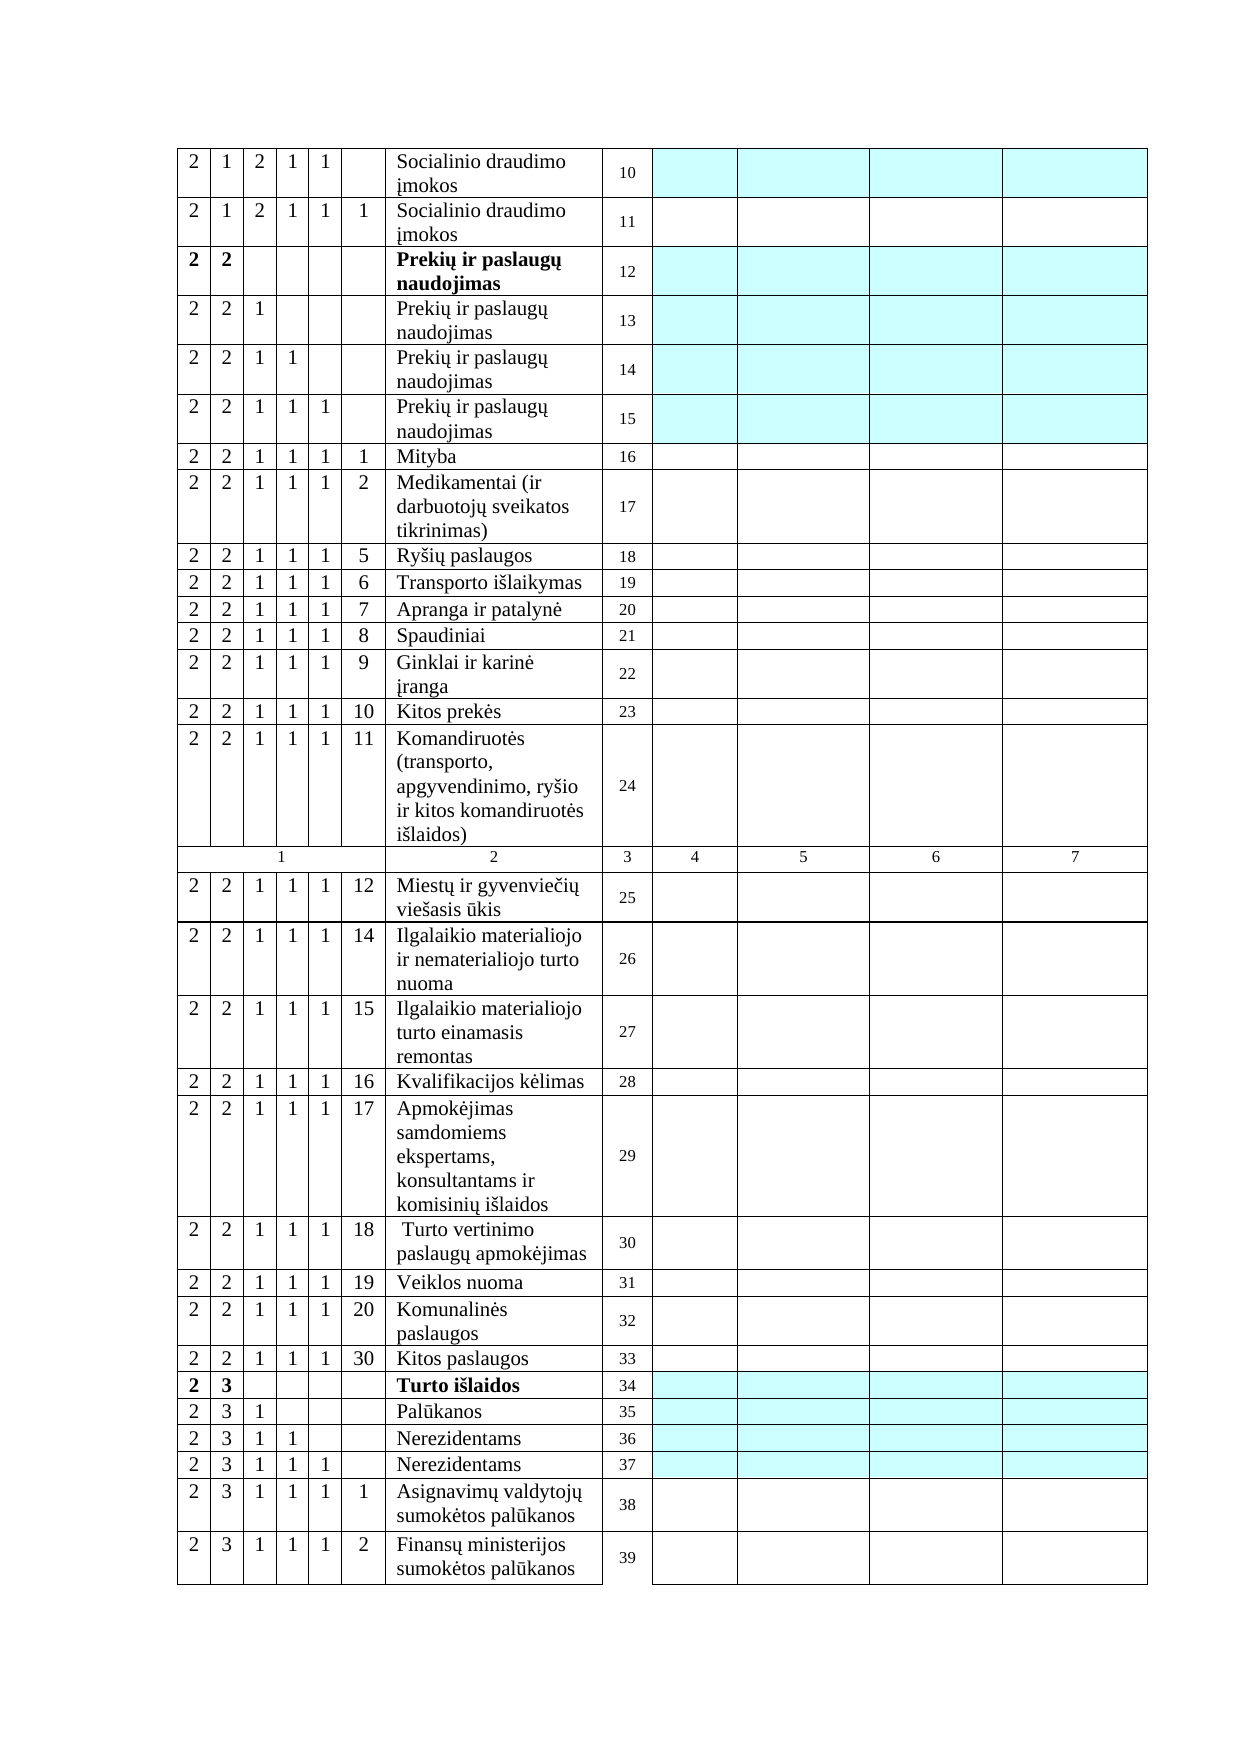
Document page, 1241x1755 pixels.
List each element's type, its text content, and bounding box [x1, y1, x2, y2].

table_cell 2 [211, 444, 243, 469]
table_cell 1 [244, 699, 276, 724]
table_cell [1003, 1069, 1147, 1094]
table_cell 1 [244, 1217, 276, 1269]
table_cell 1 [342, 444, 385, 469]
table_cell 1 [277, 1096, 308, 1216]
table_cell [277, 247, 308, 295]
table_cell 1 [244, 996, 276, 1068]
table_cell 30 [342, 1346, 385, 1371]
table_cell [653, 1479, 737, 1531]
table_cell 1 [309, 149, 341, 197]
table_cell [1003, 1346, 1147, 1371]
table_cell 2 [178, 1372, 210, 1398]
table_cell 2 [178, 345, 210, 393]
table_cell [870, 198, 1002, 246]
table_cell 1 [244, 1425, 276, 1451]
table_cell [870, 996, 1002, 1068]
table_cell [738, 1372, 869, 1398]
table_cell [738, 725, 869, 846]
table_cell 2 [178, 470, 210, 542]
table_cell [738, 395, 869, 443]
table_cell 15 [342, 996, 385, 1068]
table_cell 1 [309, 923, 341, 995]
table_cell [653, 623, 737, 649]
table_cell Asignavimų valdytojų sumokėtos palūkanos [386, 1479, 602, 1531]
table_cell [870, 247, 1002, 295]
table_cell [738, 198, 869, 246]
table_cell 34 [603, 1372, 652, 1398]
table_cell 1 [277, 699, 308, 724]
table_cell [1003, 1096, 1147, 1216]
table_cell 20 [603, 597, 652, 622]
table_cell Nerezidentams [386, 1425, 602, 1451]
table_cell 2 [178, 570, 210, 596]
table_cell 10 [342, 699, 385, 724]
table_cell [653, 725, 737, 846]
table_cell 2 [211, 725, 243, 846]
table_cell [342, 296, 385, 344]
table_cell [653, 198, 737, 246]
table_cell [1003, 149, 1147, 197]
table_cell 2 [342, 470, 385, 542]
table_cell 22 [603, 650, 652, 698]
table_cell 11 [342, 725, 385, 846]
table_cell 1 [277, 444, 308, 469]
table_cell 10 [603, 149, 652, 197]
table_cell 1 [309, 570, 341, 596]
table_cell Prekių ir paslaugų naudojimas [386, 247, 602, 295]
table_cell [870, 597, 1002, 622]
table_cell 1 [309, 1217, 341, 1269]
table_cell 1 [342, 1479, 385, 1531]
table_cell 2 [211, 923, 243, 995]
table_cell 2 [211, 1069, 243, 1094]
table_cell [342, 1425, 385, 1451]
table_cell 17 [603, 470, 652, 542]
table_cell 1 [244, 1297, 276, 1345]
table_cell [309, 1425, 341, 1451]
table_cell [870, 1452, 1002, 1477]
table_cell [870, 1425, 1002, 1451]
table_cell [277, 1399, 308, 1424]
table_cell [870, 873, 1002, 921]
table_cell Kitos paslaugos [386, 1346, 602, 1371]
table_cell [653, 597, 737, 622]
table_cell [1003, 1532, 1147, 1584]
table_cell 2 [178, 544, 210, 569]
table_cell 1 [309, 395, 341, 443]
table_cell Prekių ir paslaugų naudojimas [386, 345, 602, 393]
table_cell [1003, 1452, 1147, 1477]
table_cell [653, 923, 737, 995]
table_cell [1003, 725, 1147, 846]
table_cell [342, 1372, 385, 1398]
table_cell 1 [277, 198, 308, 246]
table_cell [653, 1372, 737, 1398]
table_cell [870, 699, 1002, 724]
table_cell [738, 1532, 869, 1584]
table_cell Ilgalaikio materialiojo turto einamasis remontas [386, 996, 602, 1068]
table_cell 1 [309, 623, 341, 649]
table_cell [342, 247, 385, 295]
table_cell 1 [244, 1096, 276, 1216]
table_cell 2 [178, 1425, 210, 1451]
table_cell [738, 650, 869, 698]
table_cell 19 [603, 570, 652, 596]
table_cell 21 [603, 623, 652, 649]
table_cell 6 [342, 570, 385, 596]
table_cell 27 [603, 996, 652, 1068]
table_cell 1 [309, 873, 341, 921]
table_cell [342, 345, 385, 393]
table_cell Transporto išlaikymas [386, 570, 602, 596]
table_cell 1 [244, 650, 276, 698]
table_cell 1 [277, 1297, 308, 1345]
table_cell [653, 395, 737, 443]
table_cell [870, 1532, 1002, 1584]
table_cell [870, 1270, 1002, 1296]
table_cell 1 [277, 923, 308, 995]
table_cell 2 [178, 923, 210, 995]
table_cell 1 [309, 725, 341, 846]
table_cell 2 [178, 444, 210, 469]
table_cell 1 [244, 1270, 276, 1296]
table_cell 6 [870, 847, 1002, 872]
table_cell [277, 296, 308, 344]
table_cell Palūkanos [386, 1399, 602, 1424]
table_cell 32 [603, 1297, 652, 1345]
table_cell [870, 345, 1002, 393]
table_cell [1003, 1425, 1147, 1451]
table_cell 2 [211, 1096, 243, 1216]
table_cell [738, 296, 869, 344]
table_cell [653, 1399, 737, 1424]
table_cell 1 [277, 1532, 308, 1584]
table_cell [309, 1372, 341, 1398]
table_cell 2 [178, 247, 210, 295]
table_cell 2 [178, 395, 210, 443]
table_cell 2 [211, 544, 243, 569]
table_cell 2 [211, 873, 243, 921]
table_cell [1003, 1217, 1147, 1269]
table_cell [653, 1069, 737, 1094]
table_cell 2 [178, 623, 210, 649]
table_cell 2 [178, 296, 210, 344]
table_cell Apranga ir patalynė [386, 597, 602, 622]
table_cell 1 [244, 1479, 276, 1531]
table_cell 2 [211, 1270, 243, 1296]
table_cell 1 [309, 650, 341, 698]
table_cell [342, 1399, 385, 1424]
table_cell 16 [603, 444, 652, 469]
table_cell 24 [603, 725, 652, 846]
table_cell [870, 1372, 1002, 1398]
table_cell 1 [277, 996, 308, 1068]
table_cell [870, 923, 1002, 995]
table_cell 15 [603, 395, 652, 443]
table_cell 12 [603, 247, 652, 295]
table_cell 2 [211, 1217, 243, 1269]
table_cell [870, 650, 1002, 698]
table_cell 1 [309, 1532, 341, 1584]
table_cell 1 [244, 544, 276, 569]
table_cell [1003, 345, 1147, 393]
table_cell [653, 1096, 737, 1216]
table_cell 2 [178, 1270, 210, 1296]
table_cell [870, 1479, 1002, 1531]
table_cell Mityba [386, 444, 602, 469]
table_cell 30 [603, 1217, 652, 1269]
table_cell 1 [244, 1069, 276, 1094]
table_cell [738, 1425, 869, 1451]
table_cell 2 [178, 1532, 210, 1584]
table_cell 4 [653, 847, 737, 872]
table_cell 2 [244, 149, 276, 197]
table_cell 18 [342, 1217, 385, 1269]
table_cell 1 [309, 597, 341, 622]
table_cell Nerezidentams [386, 1452, 602, 1477]
table_cell 11 [603, 198, 652, 246]
table_cell [1003, 996, 1147, 1068]
table_cell Spaudiniai [386, 623, 602, 649]
table_cell 1 [178, 847, 385, 872]
table_cell 2 [178, 198, 210, 246]
table_cell [738, 1297, 869, 1345]
table_cell 2 [211, 247, 243, 295]
table_cell 3 [211, 1372, 243, 1398]
table_cell 1 [277, 623, 308, 649]
table_cell 2 [178, 1346, 210, 1371]
table_cell Veiklos nuoma [386, 1270, 602, 1296]
table_cell [653, 1425, 737, 1451]
table_cell 2 [342, 1532, 385, 1584]
table_cell 1 [277, 1069, 308, 1094]
table_cell [653, 1297, 737, 1345]
table_cell [653, 1270, 737, 1296]
table_cell 1 [277, 1425, 308, 1451]
table_cell [653, 1452, 737, 1477]
table_cell 3 [211, 1452, 243, 1477]
table_cell 1 [277, 597, 308, 622]
table_cell Turto vertinimo paslaugų apmokėjimas [386, 1217, 602, 1269]
table_cell [738, 996, 869, 1068]
table_cell 1 [309, 1096, 341, 1216]
table_cell [738, 149, 869, 197]
table_cell 1 [309, 198, 341, 246]
table_cell [738, 570, 869, 596]
table_cell [1003, 1399, 1147, 1424]
table_cell 2 [211, 996, 243, 1068]
table_cell [1003, 1372, 1147, 1398]
table_cell [870, 1297, 1002, 1345]
table_cell 2 [386, 847, 602, 872]
table_cell [653, 1346, 737, 1371]
table_cell 18 [603, 544, 652, 569]
table_cell 8 [342, 623, 385, 649]
table_cell 1 [244, 296, 276, 344]
table_cell 35 [603, 1399, 652, 1424]
table_cell [653, 1532, 737, 1584]
table_cell [653, 1217, 737, 1269]
table_cell [1003, 873, 1147, 921]
table_cell [1003, 444, 1147, 469]
table_cell [738, 470, 869, 542]
table_cell 3 [211, 1399, 243, 1424]
table_cell [653, 345, 737, 393]
table_cell 2 [178, 1069, 210, 1094]
table_cell 2 [178, 873, 210, 921]
table_cell Apmokėjimas samdomiems ekspertams, konsultantams ir komisinių išlaidos [386, 1096, 602, 1216]
table_cell [738, 623, 869, 649]
table_cell [1003, 470, 1147, 542]
table_cell 3 [211, 1479, 243, 1531]
table_cell [870, 544, 1002, 569]
table_cell 2 [178, 1452, 210, 1477]
table_cell Prekių ir paslaugų naudojimas [386, 395, 602, 443]
table_cell [1003, 198, 1147, 246]
table_cell 2 [211, 699, 243, 724]
table_cell 2 [178, 597, 210, 622]
table_cell 1 [277, 395, 308, 443]
table_cell 2 [211, 1297, 243, 1345]
table_cell 17 [342, 1096, 385, 1216]
table_cell [1003, 247, 1147, 295]
table_cell [870, 444, 1002, 469]
table_cell 12 [342, 873, 385, 921]
table_cell 2 [211, 623, 243, 649]
table_cell 1 [309, 1270, 341, 1296]
table_cell 1 [244, 345, 276, 393]
table_cell 2 [211, 296, 243, 344]
table_cell 2 [178, 699, 210, 724]
table_cell Turto išlaidos [386, 1372, 602, 1398]
table_cell 1 [309, 470, 341, 542]
table_cell 1 [277, 1270, 308, 1296]
table_cell 1 [277, 725, 308, 846]
table_cell 1 [277, 1217, 308, 1269]
table_cell 1 [309, 699, 341, 724]
table_cell [1003, 1479, 1147, 1531]
table_cell [738, 1069, 869, 1094]
table_cell [738, 1479, 869, 1531]
table_cell [870, 395, 1002, 443]
table_cell [309, 296, 341, 344]
table_cell 14 [603, 345, 652, 393]
table_cell [738, 444, 869, 469]
table_cell [738, 1217, 869, 1269]
table_cell Medikamentai (ir darbuotojų sveikatos tikrinimas) [386, 470, 602, 542]
table_cell 1 [309, 1297, 341, 1345]
table_cell 1 [211, 198, 243, 246]
table_cell [870, 1346, 1002, 1371]
table_cell 29 [603, 1096, 652, 1216]
table_cell [1003, 395, 1147, 443]
table_cell [244, 247, 276, 295]
table_cell [870, 1069, 1002, 1094]
table_cell 1 [244, 1346, 276, 1371]
table_cell 2 [211, 1346, 243, 1371]
table_cell [653, 296, 737, 344]
table_cell Ryšių paslaugos [386, 544, 602, 569]
table_cell 36 [603, 1425, 652, 1451]
table_cell [653, 873, 737, 921]
table_cell [1003, 923, 1147, 995]
table_cell 1 [244, 725, 276, 846]
table_cell 1 [309, 544, 341, 569]
table_cell 37 [603, 1452, 652, 1477]
table_cell [653, 650, 737, 698]
table_cell [870, 725, 1002, 846]
table_cell 1 [244, 873, 276, 921]
table_cell [1003, 544, 1147, 569]
table_cell 39 [603, 1532, 652, 1584]
table_cell 1 [277, 470, 308, 542]
table_cell [653, 996, 737, 1068]
table_cell 31 [603, 1270, 652, 1296]
table_cell 1 [277, 873, 308, 921]
table_cell 1 [309, 1069, 341, 1094]
table_cell [870, 1096, 1002, 1216]
table_cell [870, 1399, 1002, 1424]
table_cell 3 [603, 847, 652, 872]
table_cell [870, 1217, 1002, 1269]
table_cell 1 [342, 198, 385, 246]
table_cell [738, 544, 869, 569]
table_cell 1 [244, 1452, 276, 1477]
table_cell [870, 149, 1002, 197]
table_cell [309, 345, 341, 393]
table_cell 2 [178, 1479, 210, 1531]
table_cell Finansų ministerijos sumokėtos palūkanos [386, 1532, 602, 1584]
table_cell 2 [178, 1399, 210, 1424]
table_cell [738, 1270, 869, 1296]
table_cell 2 [211, 470, 243, 542]
table_cell 28 [603, 1069, 652, 1094]
table_cell [738, 1452, 869, 1477]
table_cell 1 [277, 570, 308, 596]
table_cell 3 [211, 1532, 243, 1584]
table_cell 2 [211, 597, 243, 622]
table_cell [738, 923, 869, 995]
table_cell [738, 1096, 869, 1216]
table_cell 3 [211, 1425, 243, 1451]
table_cell 1 [244, 444, 276, 469]
table_cell [738, 699, 869, 724]
table_cell [653, 149, 737, 197]
table_cell 5 [342, 544, 385, 569]
table_cell [870, 470, 1002, 542]
table_cell [738, 247, 869, 295]
table_cell 1 [244, 1532, 276, 1584]
table_cell [870, 296, 1002, 344]
table_cell 1 [244, 623, 276, 649]
table_cell [1003, 1297, 1147, 1345]
table_cell [653, 544, 737, 569]
table_cell 1 [277, 345, 308, 393]
table_cell [653, 699, 737, 724]
table_cell 1 [244, 597, 276, 622]
table_cell 2 [178, 996, 210, 1068]
table_cell [870, 623, 1002, 649]
table_cell 1 [277, 1479, 308, 1531]
table_cell Miestų ir gyvenviečių viešasis ūkis [386, 873, 602, 921]
table_cell Kvalifikacijos kėlimas [386, 1069, 602, 1094]
table_cell 7 [342, 597, 385, 622]
table_cell [342, 149, 385, 197]
table_cell 1 [244, 1399, 276, 1424]
table_cell [1003, 650, 1147, 698]
table_cell [1003, 699, 1147, 724]
table_cell 2 [211, 650, 243, 698]
table_cell 25 [603, 873, 652, 921]
table_cell [653, 570, 737, 596]
table_cell [1003, 597, 1147, 622]
table_cell [653, 444, 737, 469]
table_cell 1 [277, 544, 308, 569]
table_cell [653, 247, 737, 295]
table_cell 1 [244, 570, 276, 596]
table_cell 1 [277, 650, 308, 698]
table_cell Socialinio draudimo įmokos [386, 149, 602, 197]
table_cell [653, 470, 737, 542]
table_cell 38 [603, 1479, 652, 1531]
table_cell 7 [1003, 847, 1147, 872]
table_cell [342, 1452, 385, 1477]
table_cell 1 [244, 470, 276, 542]
table_cell 1 [211, 149, 243, 197]
table_cell Kitos prekės [386, 699, 602, 724]
table_cell 2 [178, 149, 210, 197]
table_cell 5 [738, 847, 869, 872]
table_cell [738, 345, 869, 393]
table_cell 19 [342, 1270, 385, 1296]
table_cell [738, 1346, 869, 1371]
table_cell [738, 1399, 869, 1424]
table_cell 2 [178, 1297, 210, 1345]
table_cell [1003, 623, 1147, 649]
table_cell [1003, 1270, 1147, 1296]
table_cell 1 [277, 1452, 308, 1477]
table_cell 1 [244, 395, 276, 443]
table_cell 1 [309, 996, 341, 1068]
table_cell 2 [244, 198, 276, 246]
table_cell 2 [211, 395, 243, 443]
table_cell 1 [309, 1479, 341, 1531]
table_cell [277, 1372, 308, 1398]
table_cell 14 [342, 923, 385, 995]
table_cell 16 [342, 1069, 385, 1094]
table_cell 26 [603, 923, 652, 995]
table_cell Prekių ir paslaugų naudojimas [386, 296, 602, 344]
table_cell 2 [178, 1096, 210, 1216]
table_cell Komandiruotės (transporto, apgyvendinimo, ryšio ir kitos komandiruotės išlaidos) [386, 725, 602, 846]
table_cell 20 [342, 1297, 385, 1345]
table_cell [309, 1399, 341, 1424]
table_cell [309, 247, 341, 295]
table_cell 1 [277, 1346, 308, 1371]
table_cell 1 [309, 444, 341, 469]
table_cell 13 [603, 296, 652, 344]
table_cell Ilgalaikio materialiojo ir nematerialiojo turto nuoma [386, 923, 602, 995]
table_cell [870, 570, 1002, 596]
table_cell 2 [178, 1217, 210, 1269]
table_cell 23 [603, 699, 652, 724]
table_cell [1003, 570, 1147, 596]
table_cell 33 [603, 1346, 652, 1371]
table_cell 2 [178, 650, 210, 698]
table_cell 1 [277, 149, 308, 197]
table_cell 2 [211, 570, 243, 596]
table_cell Komunalinės paslaugos [386, 1297, 602, 1345]
table_cell 2 [211, 345, 243, 393]
table_cell [342, 395, 385, 443]
table_cell 9 [342, 650, 385, 698]
table_cell 1 [309, 1346, 341, 1371]
table_cell Socialinio draudimo įmokos [386, 198, 602, 246]
table_cell [738, 597, 869, 622]
table_cell 2 [178, 725, 210, 846]
table_cell 1 [309, 1452, 341, 1477]
table_cell Ginklai ir karinė įranga [386, 650, 602, 698]
table_cell [1003, 296, 1147, 344]
table_cell [244, 1372, 276, 1398]
table_cell [738, 873, 869, 921]
table_cell 1 [244, 923, 276, 995]
